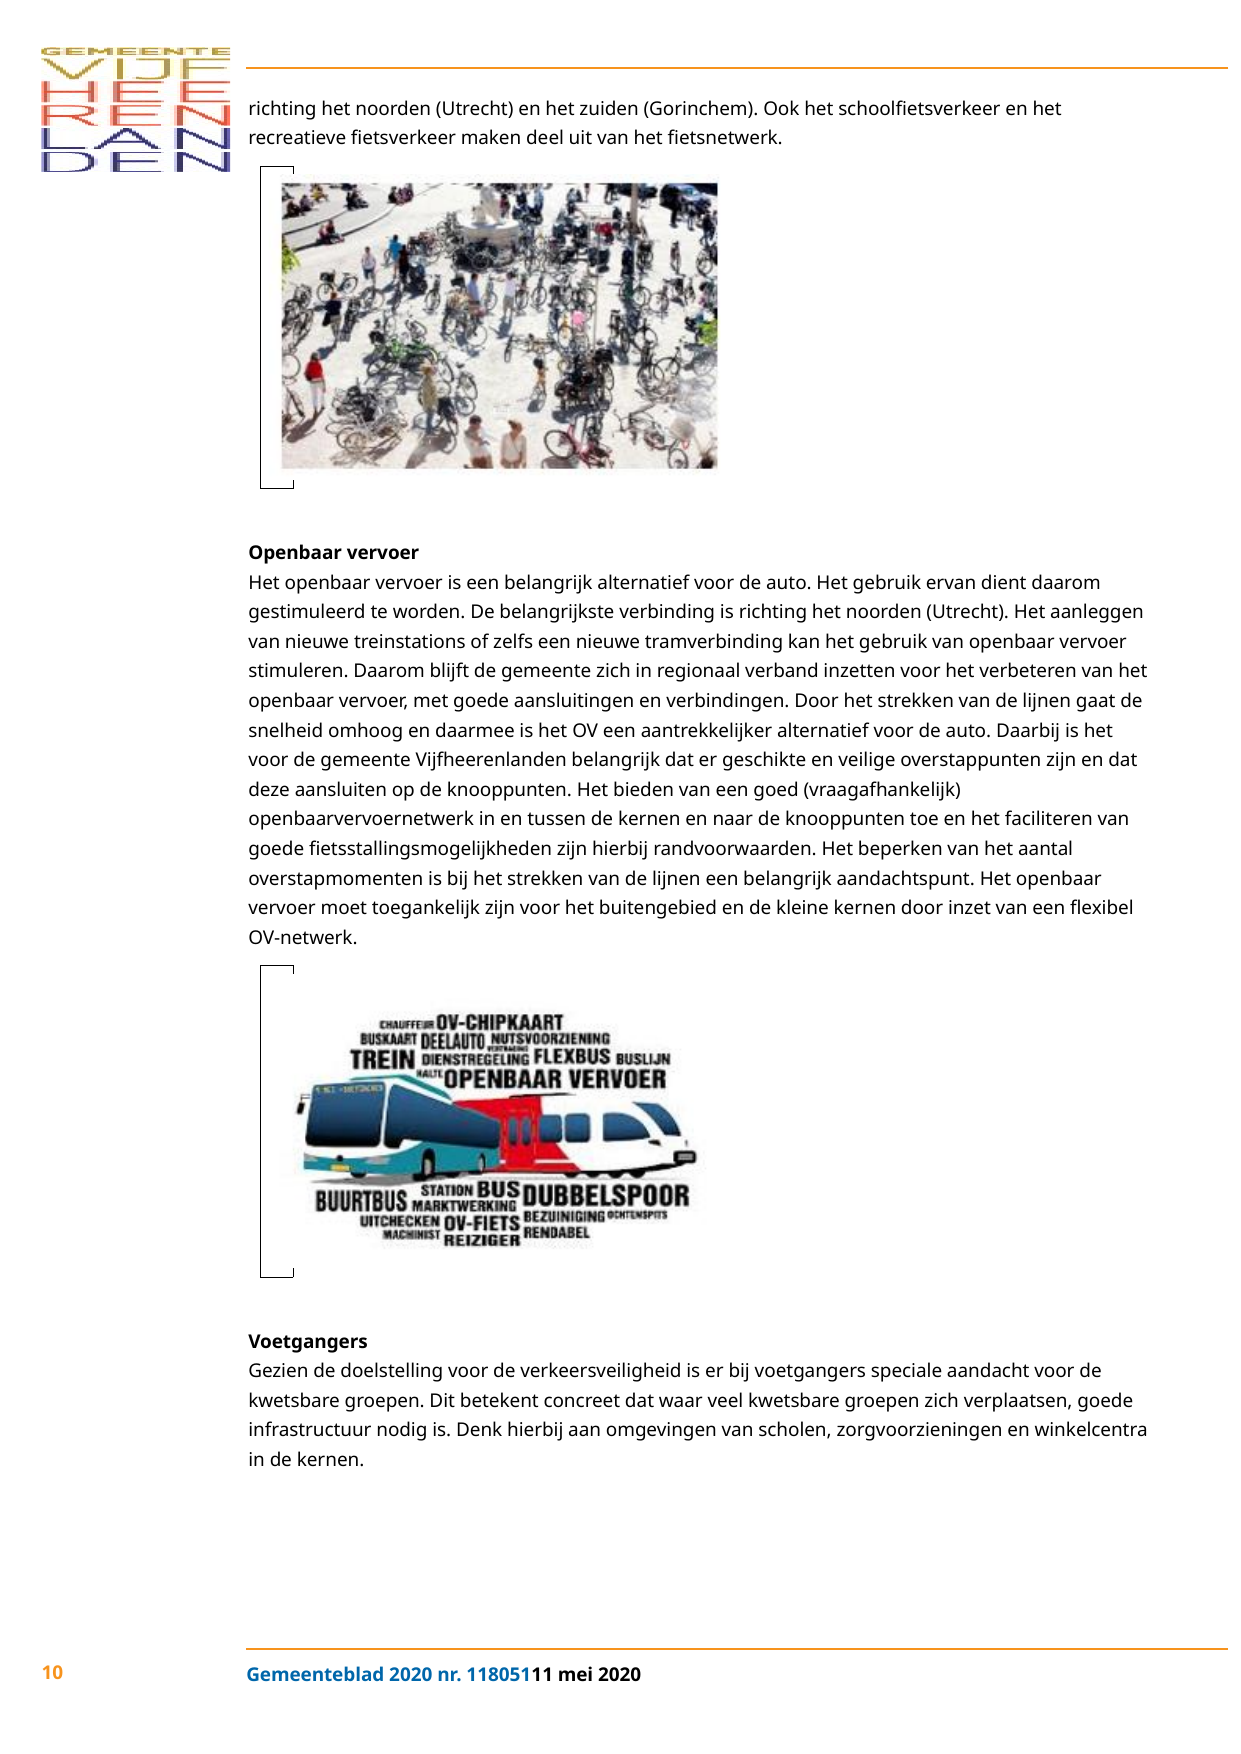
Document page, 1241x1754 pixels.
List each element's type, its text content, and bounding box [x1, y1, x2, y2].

picture [268, 174, 724, 480]
picture [41, 47, 231, 172]
text Gezien de doelstelling voor de verkeersveiligheid is er bij voetgangers speciale aandacht voor de kwetsbare groepen. Dit betekent concreet dat waar veel kwetsbare groepen zich verplaatsen, goede infrastructuur nodig is. Denk hierbij aan omgevingen van scholen, zorgvoorzieningen en winkelcentra in de kernen. [248, 1357, 1152, 1472]
text Openbaar vervoer [248, 539, 1152, 565]
text richting het noorden (Utrecht) en het zuiden (Gorinchem). Ook het schoolfietsverkeer en het recreatieve fietsverkeer maken deel uit van het fietsnetwerk. [248, 95, 1152, 150]
text Voetgangers [248, 1328, 1152, 1353]
picture [268, 974, 719, 1268]
text Het openbaar vervoer is een belangrijk alternatief voor de auto. Het gebruik ervan dient daarom gestimuleerd te worden. De belangrijkste verbinding is richting het noorden (Utrecht). Het aanleggen van nieuwe treinstations of zelfs een nieuwe tramverbinding kan het gebruik van openbaar vervoer stimuleren. Daarom blijft de gemeente zich in regionaal verband inzetten voor het verbeteren van het openbaar vervoer, met goede aansluitingen en verbindingen. Door het strekken van de lijnen gaat de snelheid omhoog en daarmee is het OV een aantrekkelijker alternatief voor de auto. Daarbij is het voor de gemeente Vijfheerenlanden belangrijk dat er geschikte en veilige overstappunten zijn en dat deze aansluiten op de knooppunten. Het bieden van een goed (vraagafhankelijk) openbaarvervoernetwerk in en tussen de kernen en naar de knooppunten toe en het faciliteren van goede fietsstallingsmogelijkheden zijn hierbij randvoorwaarden. Het beperken van het aantal overstapmomenten is bij het strekken van de lijnen een belangrijk aandachtspunt. Het openbaar vervoer moet toegankelijk zijn voor het buitengebied en de kleine kernen door inzet van een flexibel OV-netwerk. [248, 569, 1152, 950]
